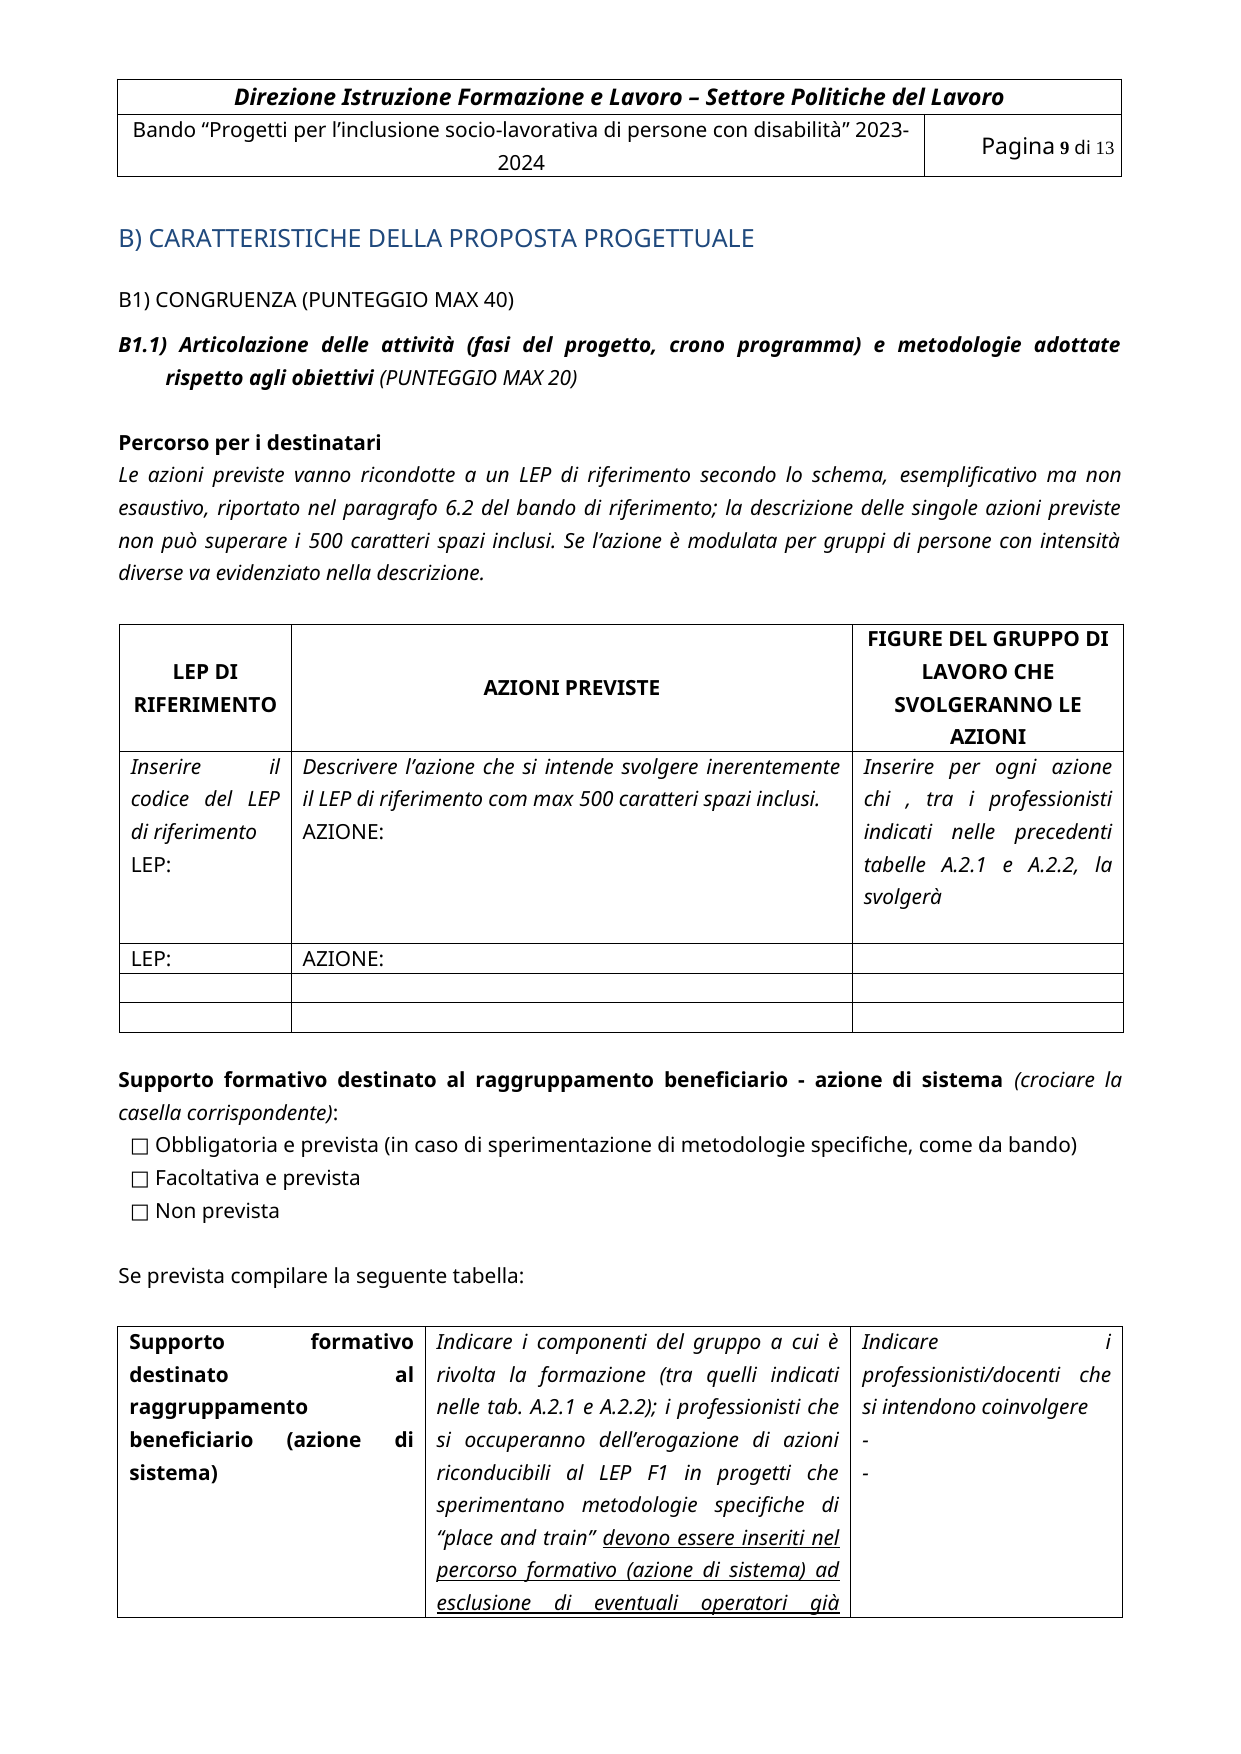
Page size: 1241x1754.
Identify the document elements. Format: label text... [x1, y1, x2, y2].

subtitle B1.1) Articolazione delle attività (fasi del progetto, crono programma) e metodologie adottate rispetto agli obiettivi (PUNTEGGIO MAX 20) [118, 330, 1122, 391]
text Le azioni previste vanno ricondotte a un LEP di riferimento secondo lo schema, esemplificativo ma non esaustivo, riportato nel paragrafo 6.2 del bando di riferimento; la descrizione delle singole azioni previste non può superare i 500 caratteri spazi inclusi. Se l’azione è modulata per gruppi di persone con intensità diverse va evidenziato nella descrizione. [118, 461, 1122, 587]
table_header AZIONI PREVISTE [292, 625, 852, 751]
subtitle B1) CONGRUENZA (PUNTEGGIO MAX 40) [118, 285, 1122, 313]
table_cell [292, 1003, 852, 1032]
table_cell [292, 974, 852, 1002]
table_header Indicare i componenti del gruppo a cui è rivolta la formazione (tra quelli indicati nelle tab. A.2.1 e A.2.2); i professionisti che si occuperanno dell’erogazione di azioni riconducibili al LEP F1 in progetti che sperimentano metodologie specifiche di “place and train” devono essere inseriti nel percorso formativo (azione di sistema) ad esclusione di eventuali operatori già [426, 1327, 850, 1617]
subtitle B) CARATTERISTICHE DELLA PROPOSTA PROGETTUALE [118, 221, 1122, 255]
table_header LEP DI RIFERIMENTO [120, 625, 291, 751]
table_header Supporto formativo destinato al raggruppamento beneficiario (azione di sistema) [118, 1327, 425, 1617]
text Se prevista compilare la seguente tabella: [118, 1261, 1122, 1289]
table_cell Inserire per ogni azione chi , tra i professionisti indicati nelle precedenti tabelle A.2.1 e A.2.2, la svolgerà [853, 752, 1123, 943]
table_cell [853, 944, 1123, 973]
text □ Facoltativa e prevista [130, 1163, 1122, 1192]
text Supporto formativo destinato al raggruppamento beneficiario - azione di sistema (crociare la casella corrispondente): [118, 1065, 1122, 1126]
table_cell LEP: [120, 944, 291, 973]
table_cell Descrivere l’azione che si intende svolgere inerentemente il LEP di riferimento com max 500 caratteri spazi inclusi. AZIONE: [292, 752, 852, 943]
text Percorso per i destinatari [118, 428, 1122, 456]
table_cell Inserire il codice del LEP di riferimento LEP: [120, 752, 291, 943]
table_cell [853, 1003, 1123, 1032]
text □ Obbligatoria e prevista (in caso di sperimentazione di metodologie specifiche, come da bando) [130, 1131, 1122, 1159]
table_cell [853, 974, 1123, 1002]
table_header Indicare i professionisti/docenti che si intendono coinvolgere - - [851, 1327, 1122, 1617]
table_cell [120, 974, 291, 1002]
table_header FIGURE DEL GRUPPO DI LAVORO CHE SVOLGERANNO LE AZIONI [853, 625, 1123, 751]
text □ Non prevista [130, 1196, 1122, 1224]
table_cell AZIONE: [292, 944, 852, 973]
table_cell [120, 1003, 291, 1032]
